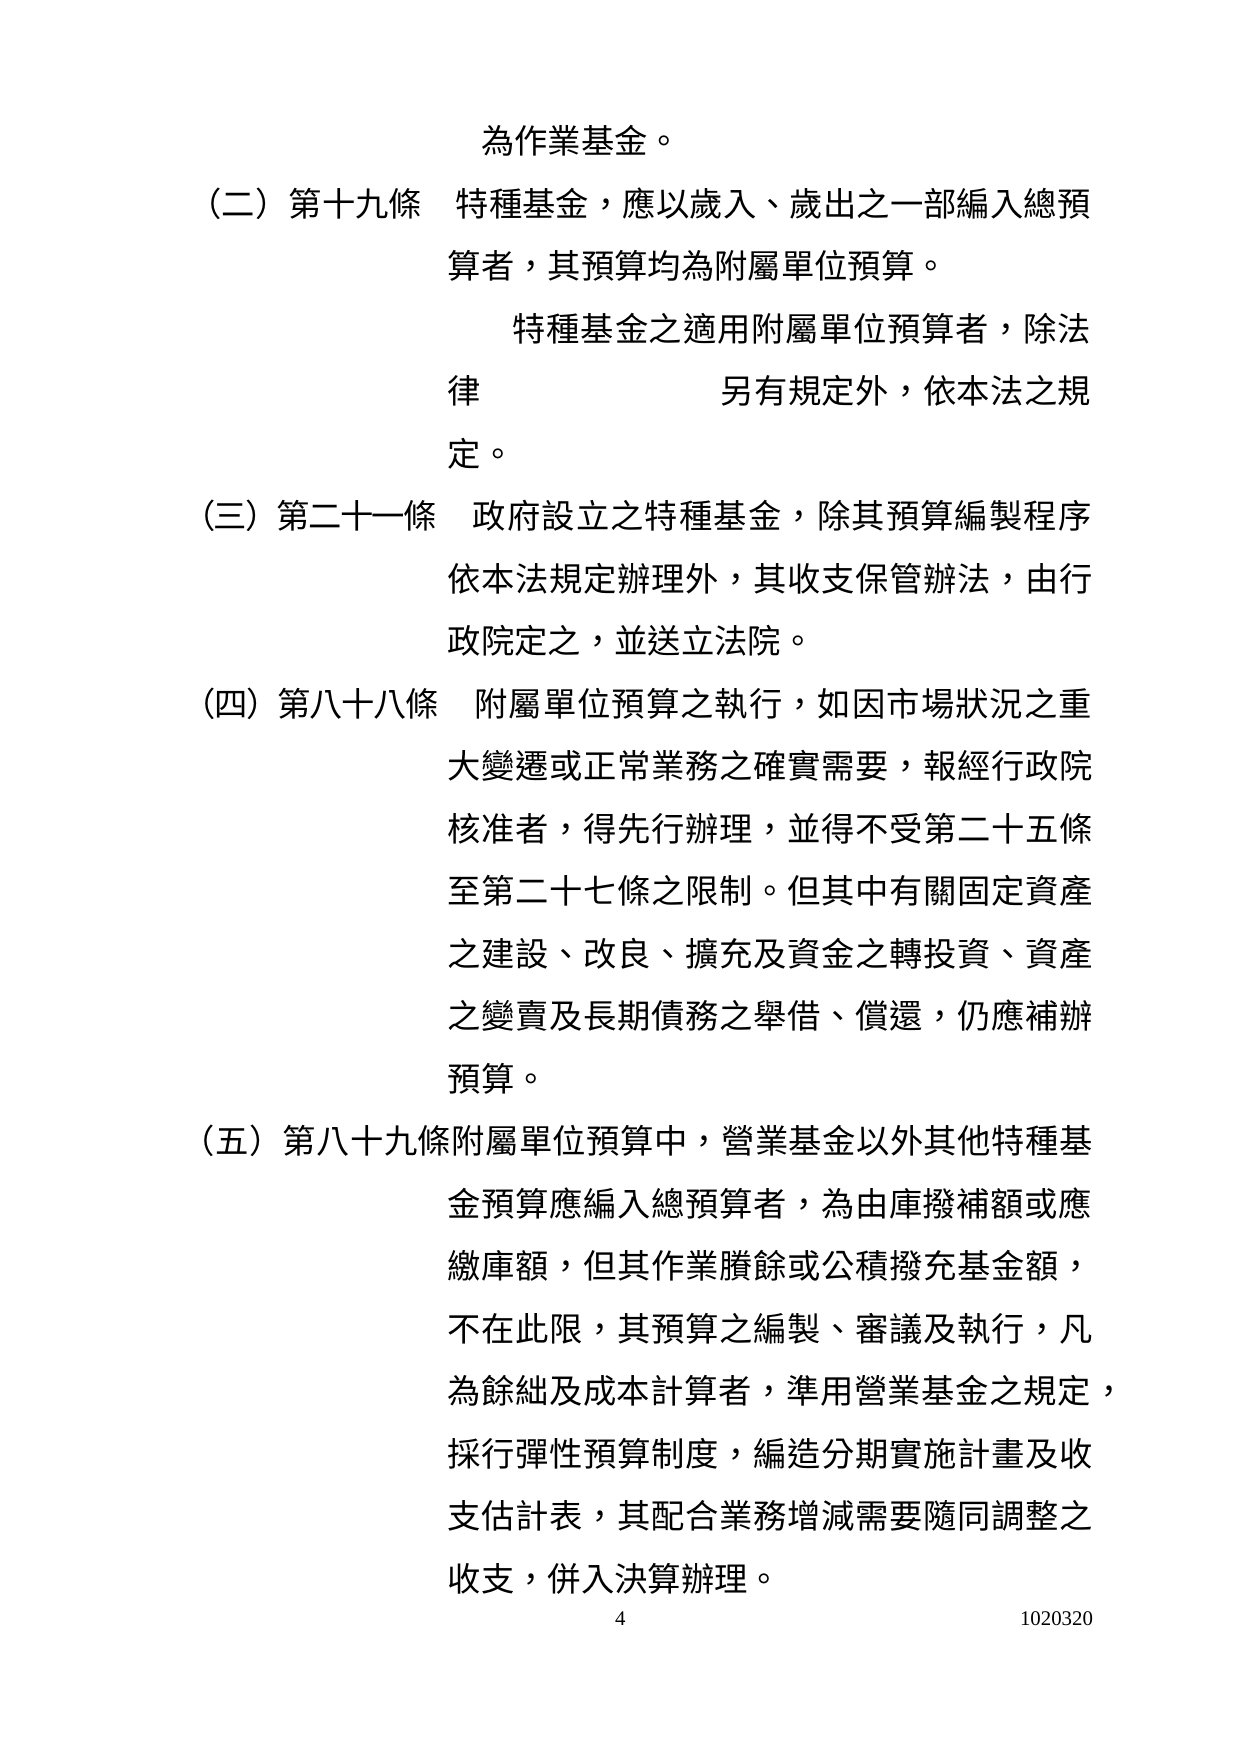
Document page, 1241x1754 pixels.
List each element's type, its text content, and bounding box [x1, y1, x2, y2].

text 特種基金之適用附屬單位預算者，除法律 另有規定外，依本法之規定。 [135, 285, 1092, 472]
text （四）第八十八條 附屬單位預算之執行，如因市場狀況之重 大變遷或正常業務之確實需要，報經行政院核准者，得先行辦理，並得不受第二十五條至第二十七條之限制。但其中有關固定資產之建設、改良、擴充及資金之轉投資、資產之變賣及長期債務之舉借、償還，仍應補辦預算。 [182, 660, 1092, 1097]
text （二）第十九條 特種基金，應以歲入、歲出之一部編入總預算者，其預算均為附屬單位預算。 [148, 160, 1092, 285]
text （三）第二十一條 政府設立之特種基金，除其預算編製程序 依本法規定辦理外，其收支保管辦法，由行政院定之，並送立法院。 [182, 472, 1092, 660]
text 2.凡經付出仍可收回，而非用於營業者，為作業基金。 [148, 97, 1092, 160]
text （五）第八十九條附屬單位預算中，營業基金以外其他特種基金預算應編入總預算者，為由庫撥補額或應繳庫額，但其作業賸餘或公積撥充基金額，不在此限，其預算之編製、審議及執行，凡為餘絀及成本計算者，準用營業基金之規定，採行彈性預算制度，編造分期實施計畫及收支估計表，其配合業務增減需要隨同調整之收支，併入決算辦理。 [148, 1097, 1092, 1597]
